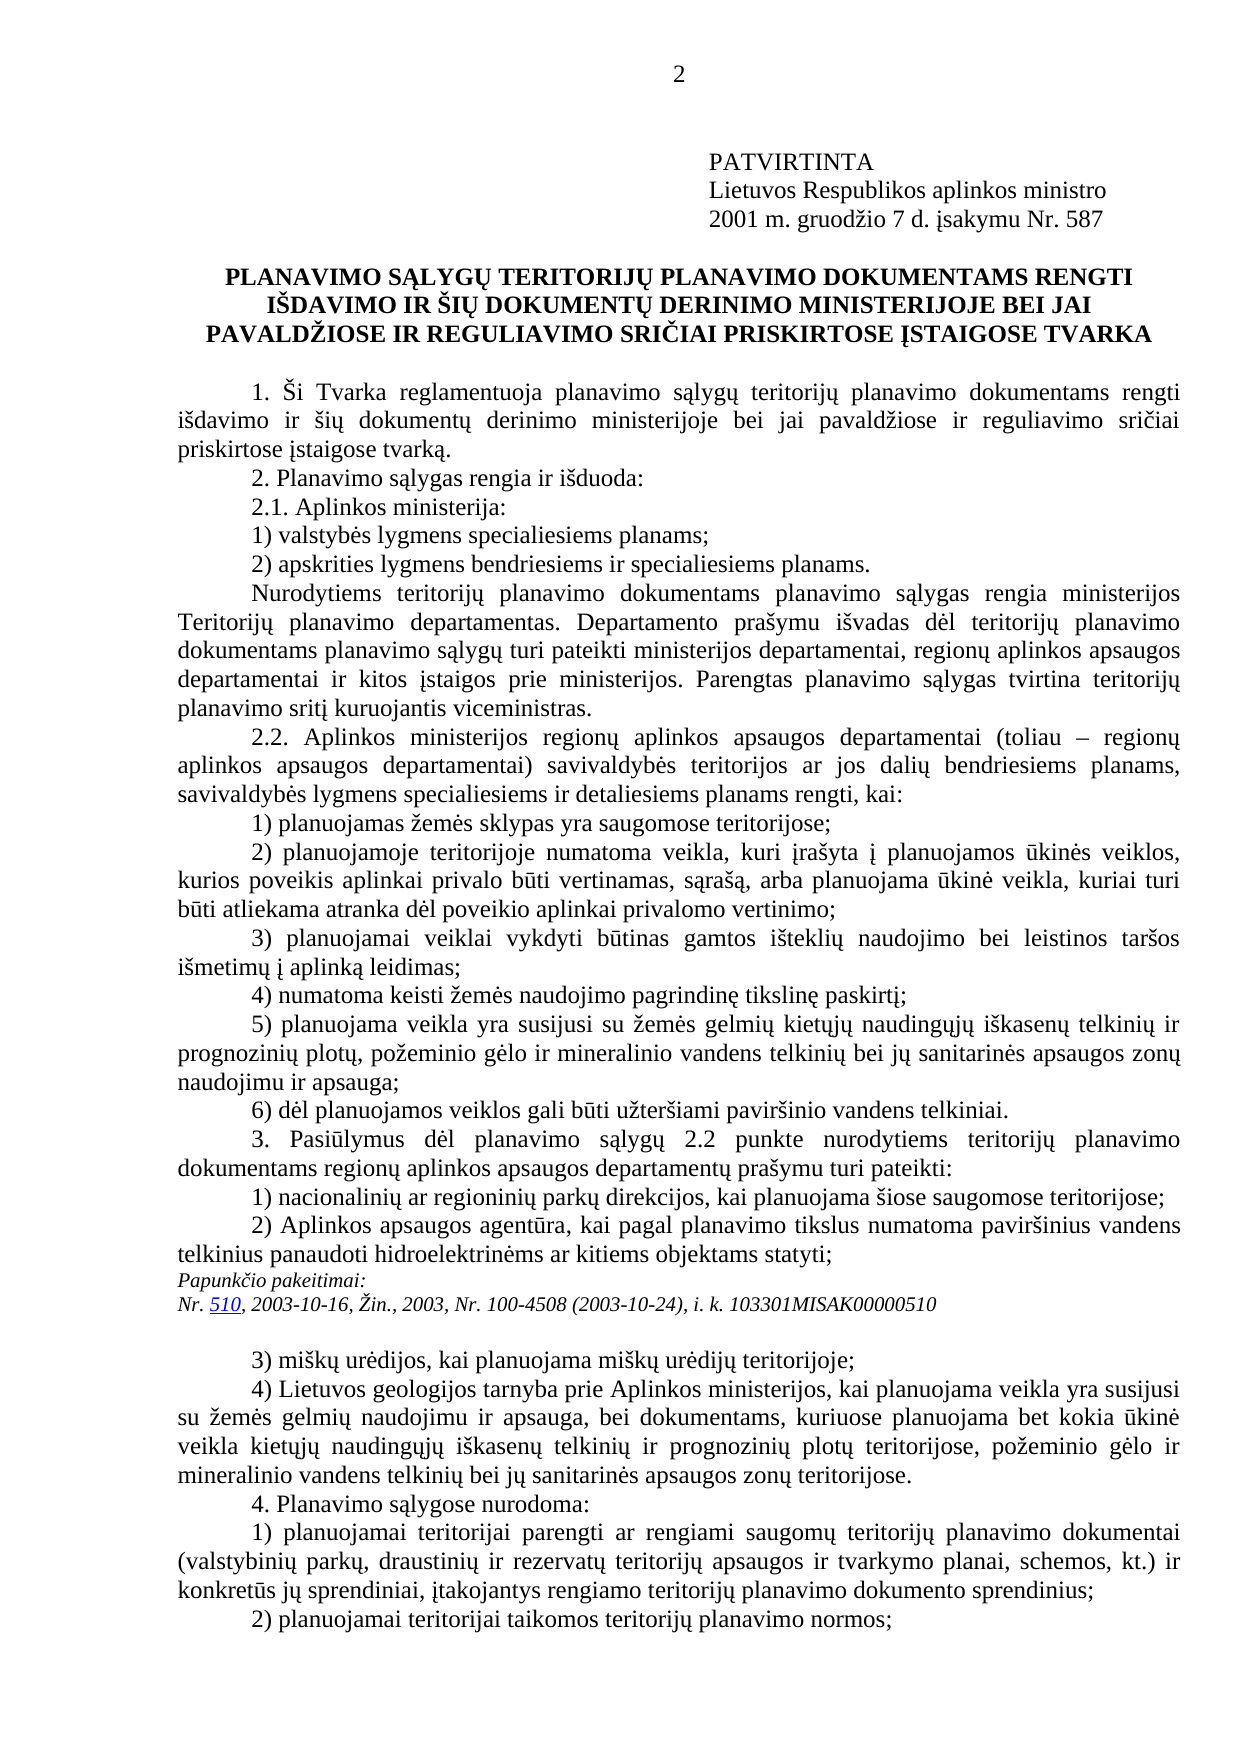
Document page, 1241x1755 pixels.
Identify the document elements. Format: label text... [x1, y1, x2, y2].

text 1) planuojamas žemės sklypas yra saugomose teritorijose; [177, 808, 1181, 837]
text 2) planuojamoje teritorijoje numatoma veikla, kuri įrašyta į planuojamos ūkinės veiklos, kurios poveikis aplinkai privalo būti vertinamas, sąrašą, arba planuojama ūkinė veikla, kuriai turi būti atliekama atranka dėl poveikio aplinkai privalomo vertinimo; [177, 837, 1181, 923]
text PATVIRTINTA [177, 147, 1181, 176]
text 2.2. Aplinkos ministerijos regionų aplinkos apsaugos departamentai (toliau – regionų aplinkos apsaugos departamentai) savivaldybės teritorijos ar jos dalių bendriesiems planams, savivaldybės lygmens specialiesiems ir detaliesiems planams rengti, kai: [177, 722, 1181, 808]
text 2) Aplinkos apsaugos agentūra, kai pagal planavimo tikslus numatoma paviršinius vandens telkinius panaudoti hidroelektrinėms ar kitiems objektams statyti; [177, 1211, 1181, 1268]
text PLANAVIMO SĄLYGŲ TERITORIJŲ PLANAVIMO DOKUMENTAMS RENGTI IŠDAVIMO IR ŠIŲ DOKUMENTŲ DERINIMO MINISTERIJOJE BEI JAI PAVALDŽIOSE IR REGULIAVIMO SRIČIAI PRISKIRTOSE ĮSTAIGOSE TVARKA [177, 262, 1181, 348]
text 3. Pasiūlymus dėl planavimo sąlygų 2.2 punkte nurodytiems teritorijų planavimo dokumentams regionų aplinkos apsaugos departamentų prašymu turi pateikti: [177, 1124, 1181, 1182]
text 2) planuojamai teritorijai taikomos teritorijų planavimo normos; [177, 1604, 1181, 1632]
text 2. Planavimo sąlygas rengia ir išduoda: [177, 463, 1181, 492]
text Nr. 510, 2003-10-16, Žin., 2003, Nr. 100-4508 (2003-10-24), i. k. 103301MISAK00000510 [177, 1292, 1181, 1316]
text 2001 m. gruodžio 7 d. įsakymu Nr. 587 [177, 204, 1181, 233]
text 2.1. Aplinkos ministerija: [177, 492, 1181, 521]
text 1. Ši Tvarka reglamentuoja planavimo sąlygų teritorijų planavimo dokumentams rengti išdavimo ir šių dokumentų derinimo ministerijoje bei jai pavaldžiose ir reguliavimo sričiai priskirtose įstaigose tvarką. [177, 377, 1181, 463]
text 3) miškų urėdijos, kai planuojama miškų urėdijų teritorijoje; [177, 1345, 1181, 1374]
text 1) valstybės lygmens specialiesiems planams; [177, 521, 1181, 549]
text 1) nacionalinių ar regioninių parkų direkcijos, kai planuojama šiose saugomose teritorijose; [177, 1182, 1181, 1211]
text 2) apskrities lygmens bendriesiems ir specialiesiems planams. [177, 549, 1181, 578]
text Papunkčio pakeitimai: [177, 1268, 1181, 1292]
text Nurodytiems teritorijų planavimo dokumentams planavimo sąlygas rengia ministerijos Teritorijų planavimo departamentas. Departamento prašymu išvadas dėl teritorijų planavimo dokumentams planavimo sąlygų turi pateikti ministerijos departamentai, regionų aplinkos apsaugos departamentai ir kitos įstaigos prie ministerijos. Parengtas planavimo sąlygas tvirtina teritorijų planavimo sritį kuruojantis viceministras. [177, 578, 1181, 722]
text 3) planuojamai veiklai vykdyti būtinas gamtos išteklių naudojimo bei leistinos taršos išmetimų į aplinką leidimas; [177, 923, 1181, 981]
text 6) dėl planuojamos veiklos gali būti užteršiami paviršinio vandens telkiniai. [177, 1096, 1181, 1124]
text 4. Planavimo sąlygose nurodoma: [177, 1489, 1181, 1517]
text 4) Lietuvos geologijos tarnyba prie Aplinkos ministerijos, kai planuojama veikla yra susijusi su žemės gelmių naudojimu ir apsauga, bei dokumentams, kuriuose planuojama bet kokia ūkinė veikla kietųjų naudingųjų iškasenų telkinių ir prognozinių plotų teritorijose, požeminio gėlo ir mineralinio vandens telkinių bei jų sanitarinės apsaugos zonų teritorijose. [177, 1374, 1181, 1489]
text 1) planuojamai teritorijai parengti ar rengiami saugomų teritorijų planavimo dokumentai (valstybinių parkų, draustinių ir rezervatų teritorijų apsaugos ir tvarkymo planai, schemos, kt.) ir konkretūs jų sprendiniai, įtakojantys rengiamo teritorijų planavimo dokumento sprendinius; [177, 1517, 1181, 1604]
text Lietuvos Respublikos aplinkos ministro [177, 176, 1181, 204]
text 5) planuojama veikla yra susijusi su žemės gelmių kietųjų naudingųjų iškasenų telkinių ir prognozinių plotų, požeminio gėlo ir mineralinio vandens telkinių bei jų sanitarinės apsaugos zonų naudojimu ir apsauga; [177, 1009, 1181, 1096]
text 4) numatoma keisti žemės naudojimo pagrindinę tikslinę paskirtį; [177, 981, 1181, 1009]
